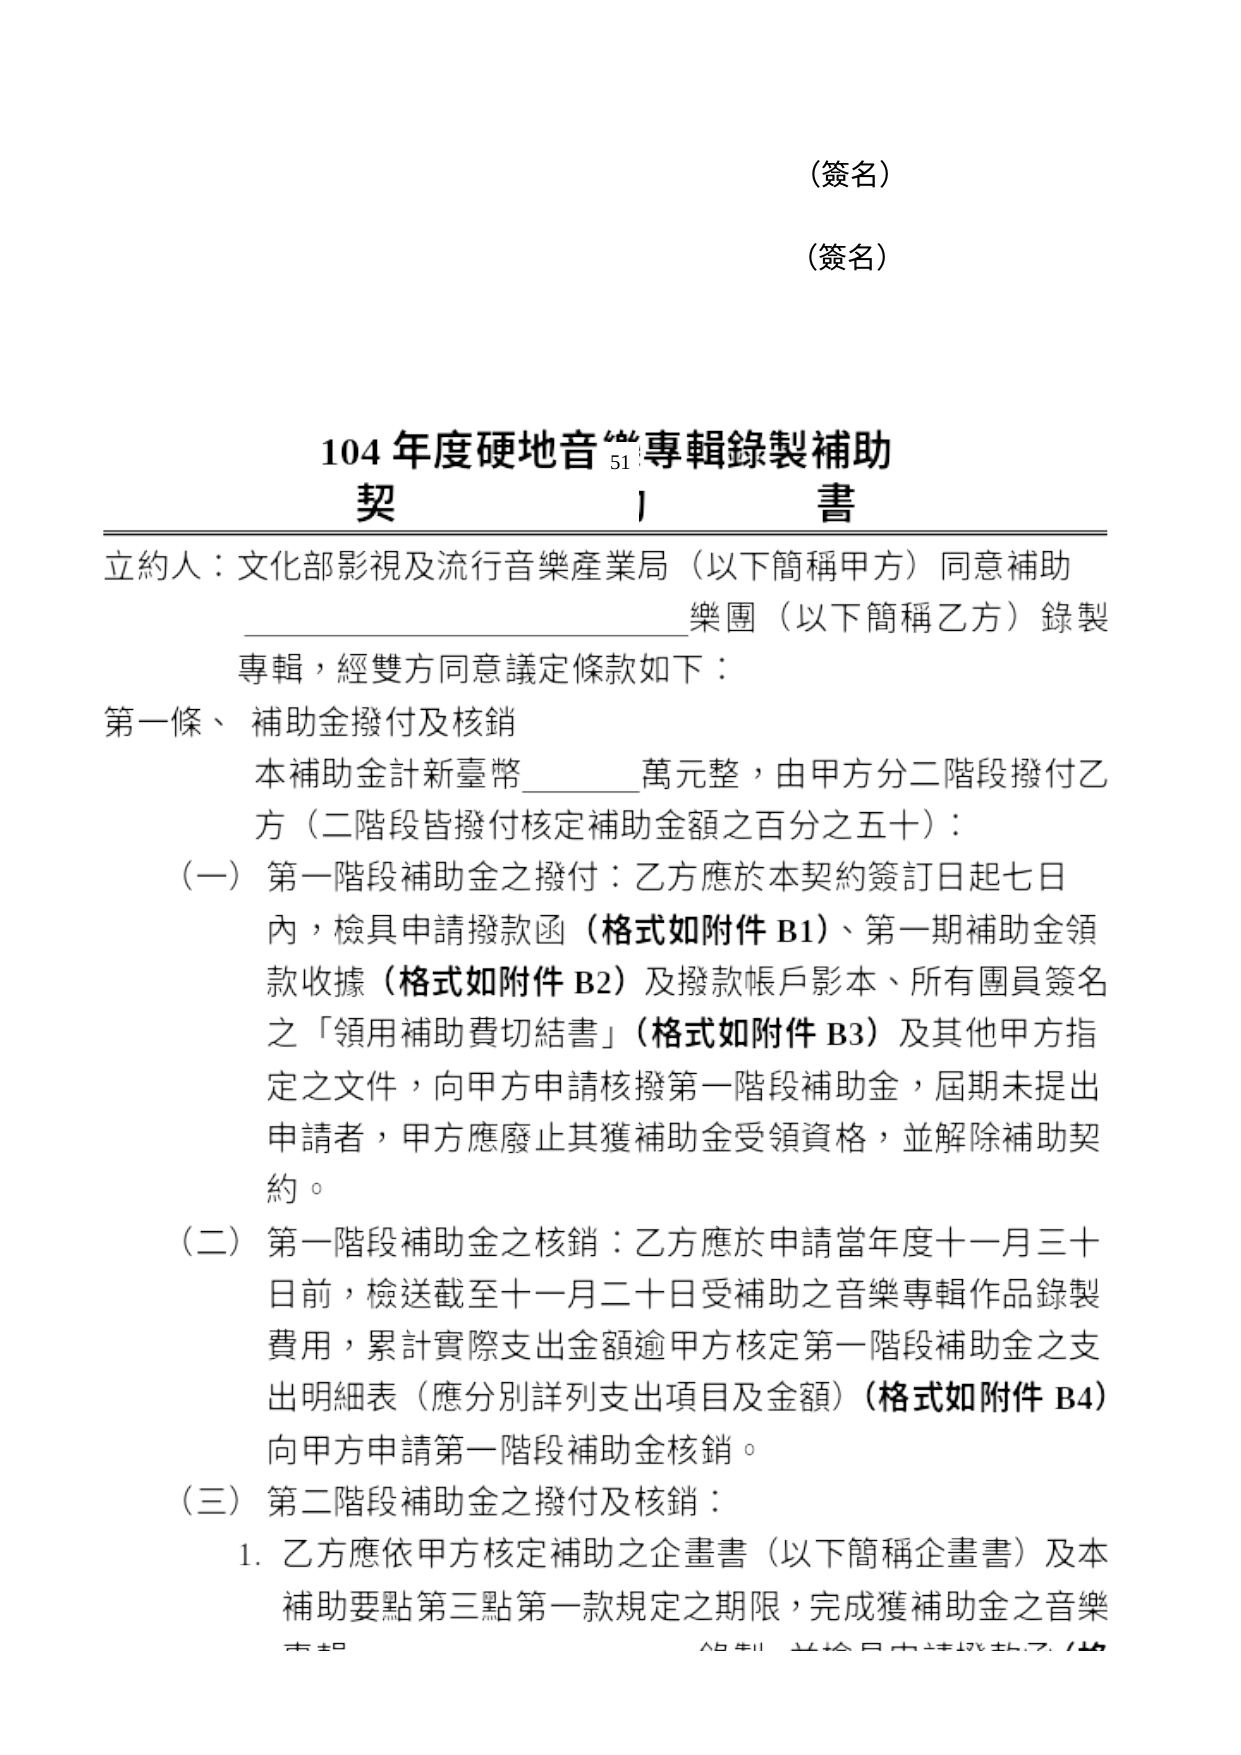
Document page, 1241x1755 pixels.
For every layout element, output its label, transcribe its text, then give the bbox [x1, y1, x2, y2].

text （簽名） [103, 202, 1137, 285]
text （簽名） [103, 118, 1137, 202]
